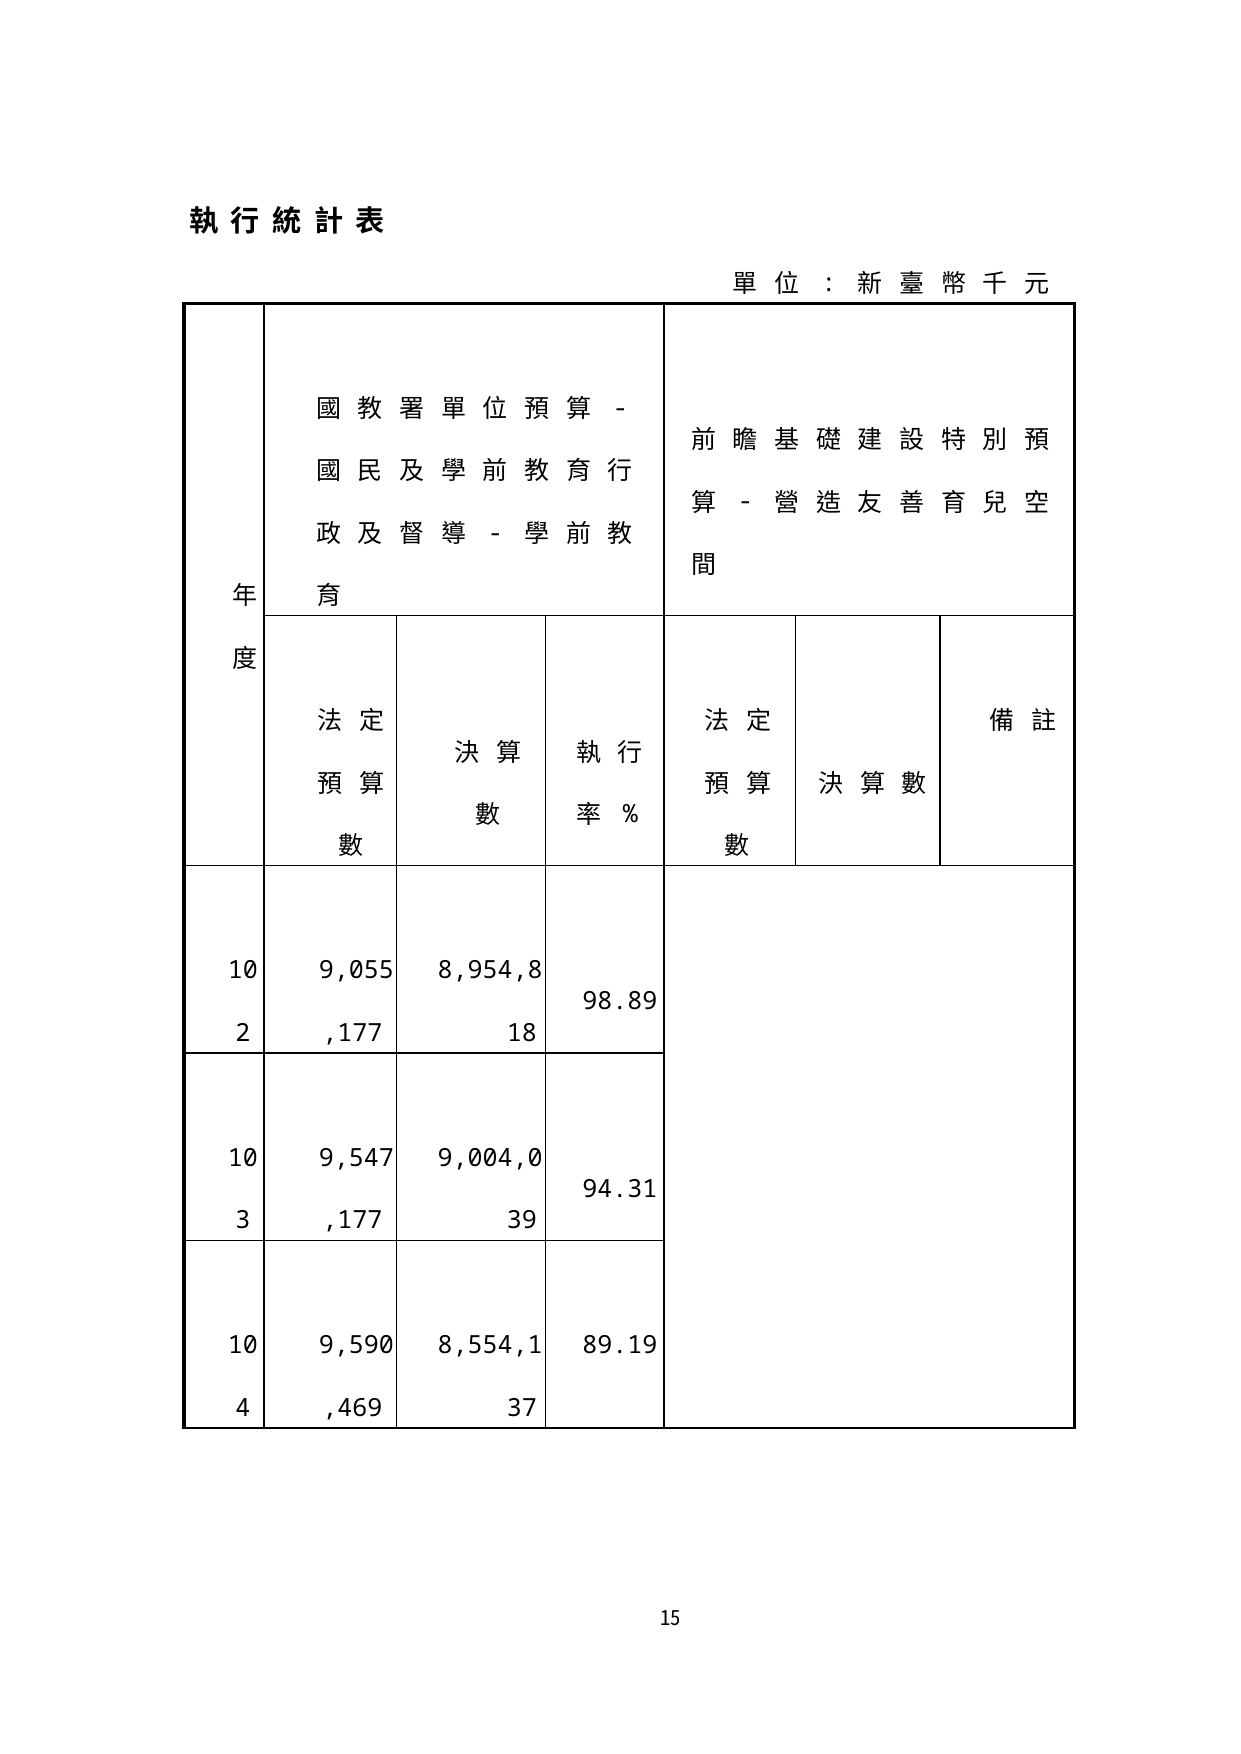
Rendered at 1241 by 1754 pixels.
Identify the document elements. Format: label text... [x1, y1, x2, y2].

table_cell 104 [186, 1241, 263, 1427]
table_cell 8,954,818 [397, 866, 545, 1052]
table_cell 法定預算數 [265, 616, 396, 865]
text 執行統計表 [183, 177, 1058, 240]
table_cell 9,055,177 [265, 866, 396, 1052]
table_cell 89.19 [546, 1241, 663, 1427]
table_cell 8,554,137 [397, 1241, 545, 1427]
table_cell 103 [186, 1054, 263, 1240]
table_cell 決算數 [397, 616, 545, 865]
table_cell 102 [186, 866, 263, 1052]
table_cell 94.31 [546, 1054, 663, 1240]
table_header 年度 [186, 305, 263, 865]
table_cell 98.89 [546, 866, 663, 1052]
table_cell 決算數 [796, 616, 939, 865]
table_cell 執行率% [546, 616, 663, 865]
table_header 國教署單位預算-國民及學前教育行政及督導-學前教育 [265, 305, 663, 615]
table_cell 9,590,469 [265, 1241, 396, 1427]
table_cell [665, 866, 1073, 1427]
table_cell 9,004,039 [397, 1054, 545, 1240]
table_cell 備註 [941, 616, 1073, 865]
table_cell 法定預算數 [665, 616, 795, 865]
text 單位:新臺幣千元 [183, 240, 1058, 302]
table_header 前瞻基礎建設特別預算-營造友善育兒空間 [665, 305, 1073, 615]
table_cell 9,547,177 [265, 1054, 396, 1240]
